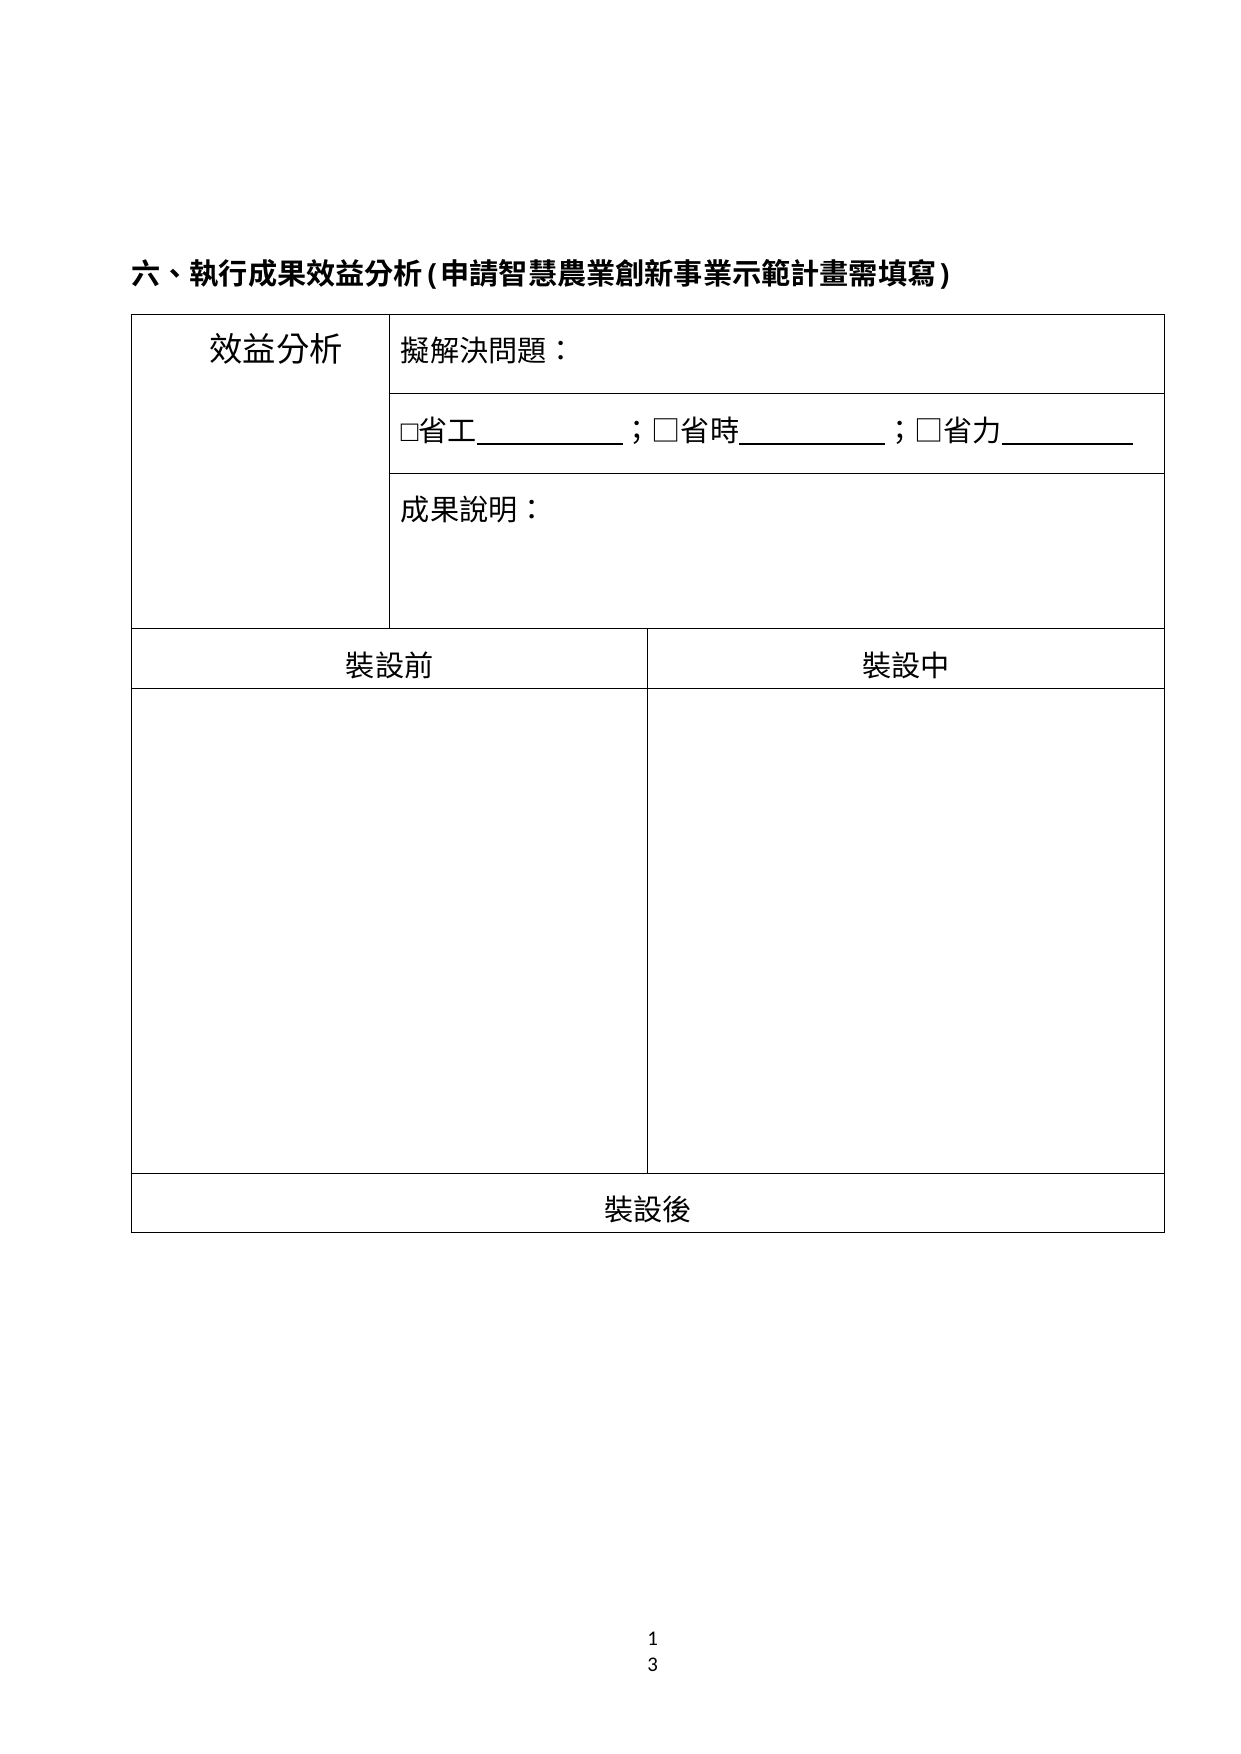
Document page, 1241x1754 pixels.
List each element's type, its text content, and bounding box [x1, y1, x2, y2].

table_cell □省工 ；□省時 ；□省力 [390, 394, 1164, 473]
table_header 效益分析 [132, 315, 389, 628]
table_cell 裝設後 [132, 1174, 1164, 1232]
table_cell 裝設前 [132, 629, 647, 688]
table_header 擬解決問題： [390, 315, 1164, 393]
table_cell [648, 689, 1164, 1173]
text 六、執行成果效益分析(申請智慧農業創新事業示範計畫需填寫) [131, 218, 1165, 301]
table_cell [132, 689, 647, 1173]
table_cell 成果說明： [390, 474, 1164, 628]
table_cell 裝設中 [648, 629, 1164, 688]
